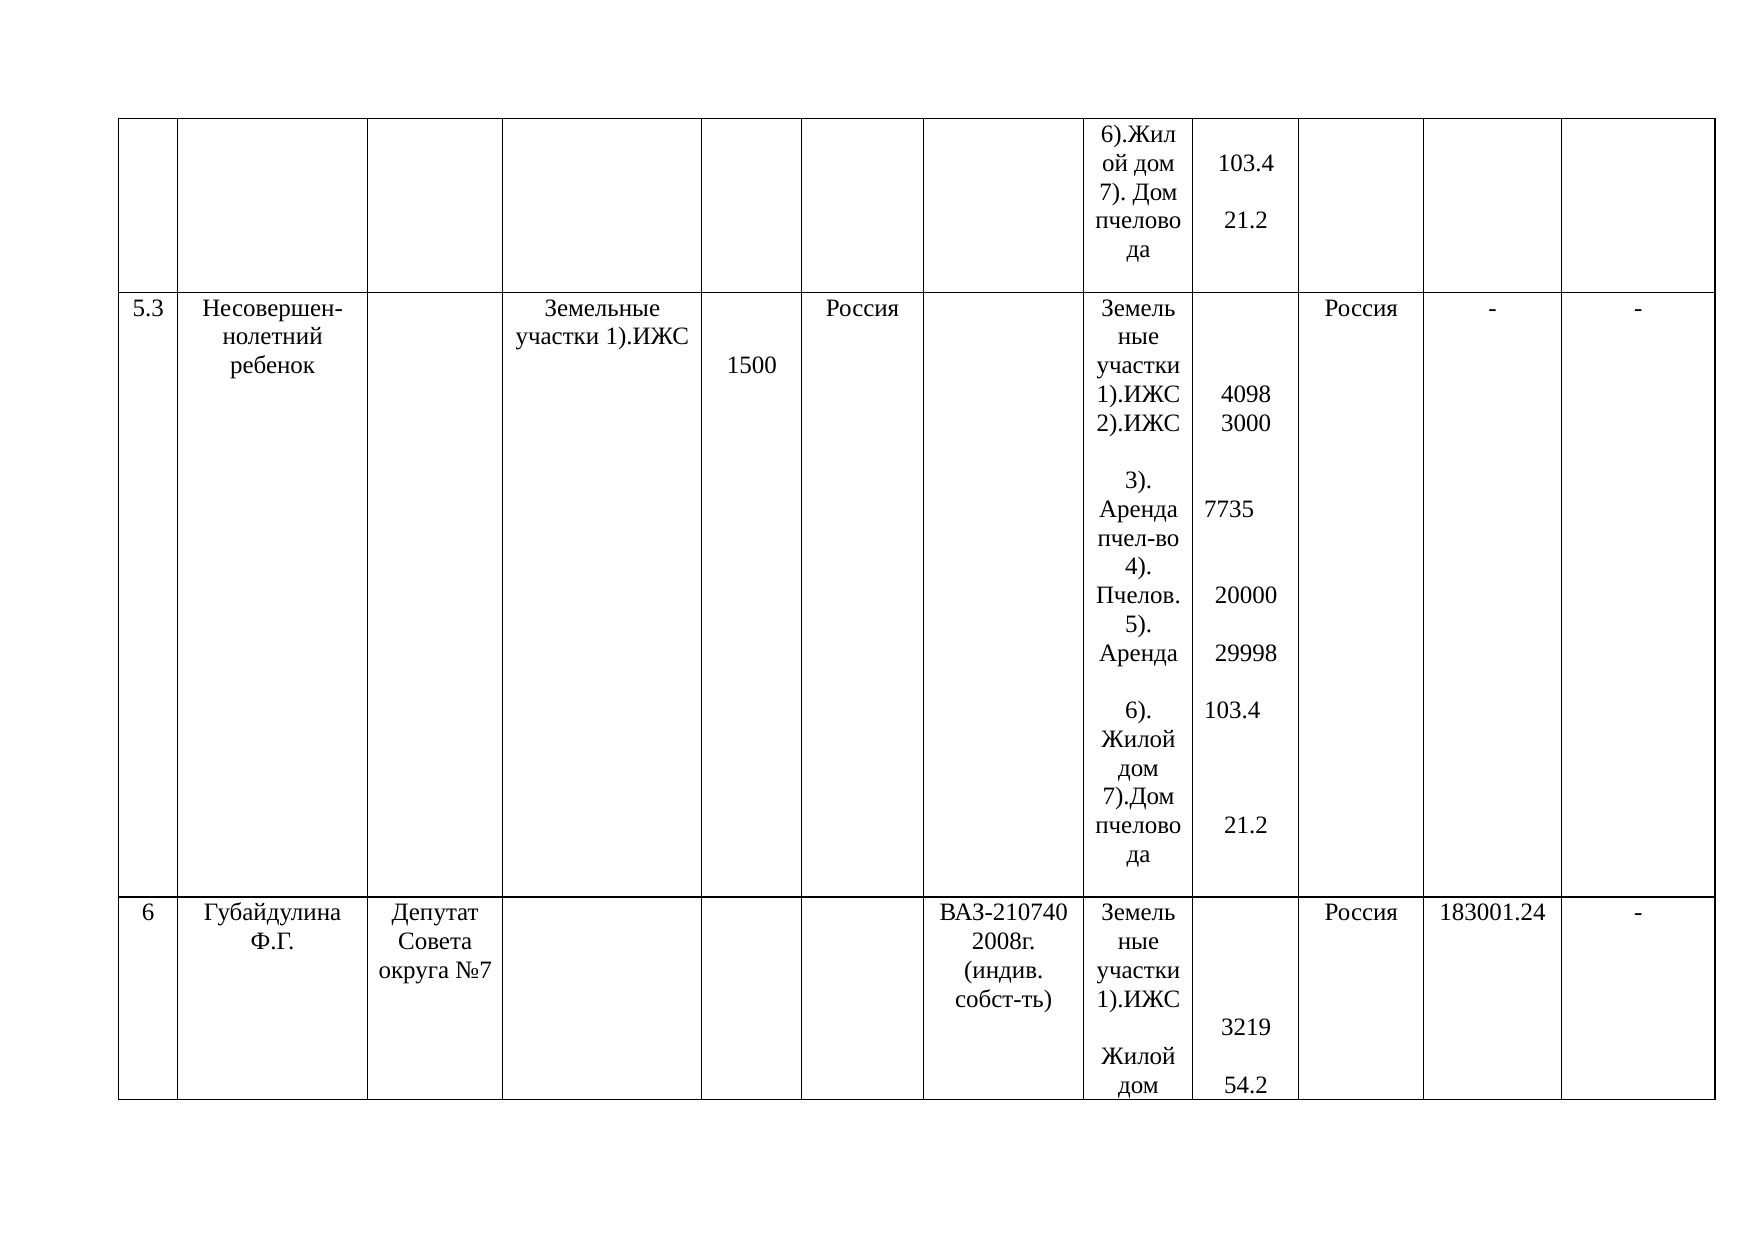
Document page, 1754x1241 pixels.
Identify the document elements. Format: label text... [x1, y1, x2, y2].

table_cell [802, 119, 923, 292]
table_cell 6 [119, 898, 177, 1099]
table_cell [1716, 896, 1722, 1099]
table_cell 6).Жилой дом 7). Дом пчеловода [1084, 119, 1192, 292]
table_cell 183001.24 [1424, 898, 1561, 1099]
table_cell [503, 898, 701, 1099]
table_cell - [1424, 119, 1561, 292]
table_cell [1299, 119, 1423, 292]
table_cell [702, 898, 801, 1099]
table_cell [503, 119, 701, 292]
table_cell Депутат Совета округа №7 [368, 898, 502, 1099]
table_cell - [1424, 293, 1561, 896]
table_cell 103.4 21.2 [1193, 119, 1298, 292]
table_cell 4098 3000 7735 20000 29998 103.4 21.2 [1193, 293, 1298, 896]
table_cell - [1562, 119, 1714, 292]
table_cell Земельные участки 1).ИЖС [503, 293, 701, 896]
table_cell - [1562, 898, 1714, 1099]
table_cell Губайдулина Ф.Г. [178, 898, 367, 1099]
table_cell [924, 119, 1083, 292]
table_cell 1500 [702, 293, 801, 896]
table_cell [924, 293, 1083, 896]
table_cell 5.3 [119, 293, 177, 896]
table_cell Несовершен-нолетний ребенок [178, 293, 367, 896]
table_cell - [1562, 293, 1714, 896]
table_cell [368, 293, 502, 896]
table_cell Россия [1299, 293, 1423, 896]
table_cell [802, 898, 923, 1099]
table_cell Россия [1299, 898, 1423, 1099]
table_cell ВАЗ-210740 2008г. (индив. собст-ть) [924, 898, 1083, 1099]
table_cell [1716, 118, 1722, 292]
table_cell [178, 119, 367, 292]
table_cell [702, 119, 801, 292]
table_cell [1716, 292, 1722, 896]
table_cell 3219 54.2 [1193, 898, 1298, 1099]
table_cell [368, 119, 502, 292]
table_cell Россия [802, 293, 923, 896]
table_cell Земельные участки 1).ИЖС Жилой дом [1084, 898, 1192, 1099]
table_cell Земельные участки 1).ИЖС 2).ИЖС 3). Аренда пчел-во 4). Пчелов. 5). Аренда 6). Жилой дом 7).Дом пчеловода [1084, 293, 1192, 896]
table_cell [119, 119, 177, 292]
